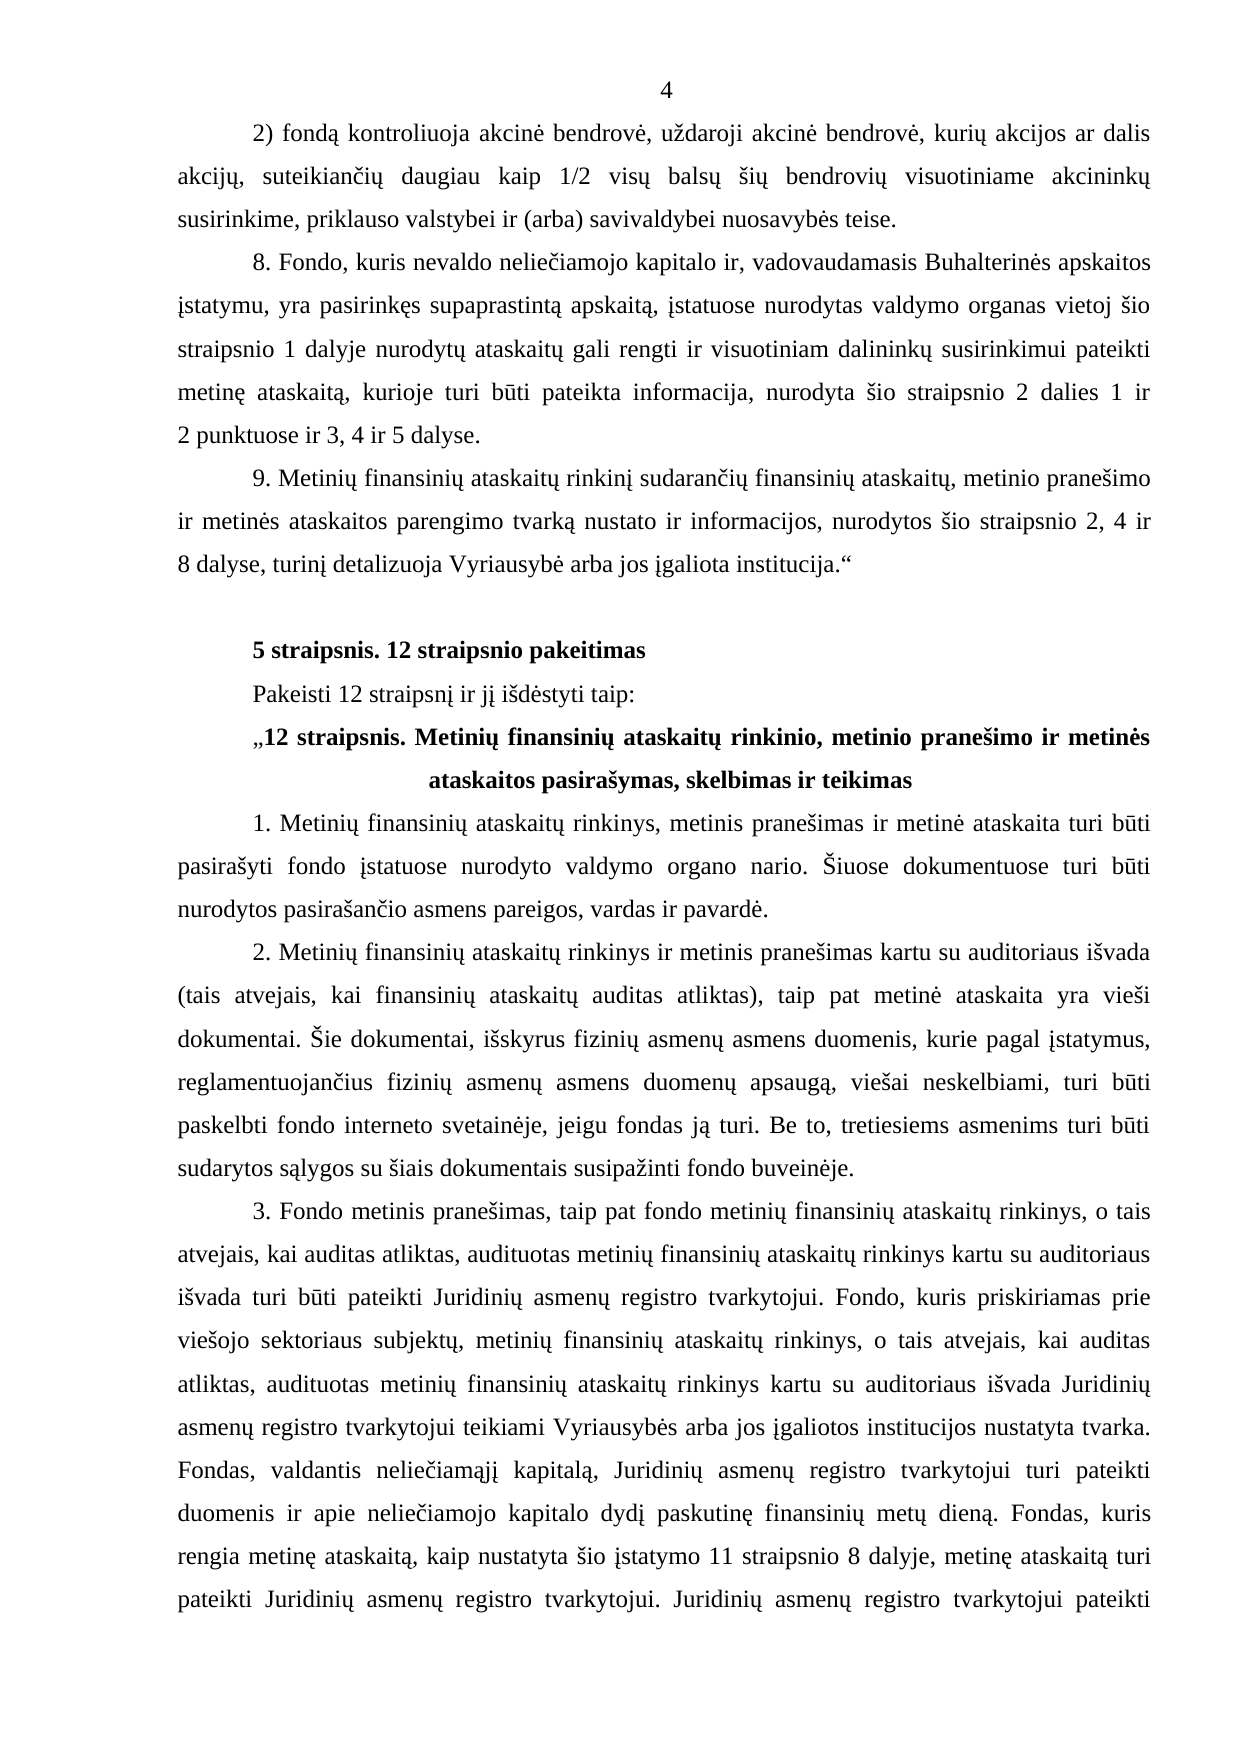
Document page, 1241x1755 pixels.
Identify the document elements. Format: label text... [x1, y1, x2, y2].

text 2) fondą kontroliuoja akcinė bendrovė, uždaroji akcinė bendrovė, kurių akcijos ar dalis akcijų, suteikiančių daugiau kaip 1/2 visų balsų šių bendrovių visuotiniame akcininkų susirinkime, priklauso valstybei ir (arba) savivaldybei nuosavybės teise. [177, 118, 1152, 233]
text 1. Metinių finansinių ataskaitų rinkinys, metinis pranešimas ir metinė ataskaita turi būti pasirašyti fondo įstatuose nurodyto valdymo organo nario. Šiuose dokumentuose turi būti nurodytos pasirašančio asmens pareigos, vardas ir pavardė. [177, 808, 1152, 923]
text „12 straipsnis. Metinių finansinių ataskaitų rinkinio, metinio pranešimo ir metinės ataskaitos pasirašymas, skelbimas ir teikimas [252, 722, 1152, 794]
text 2. Metinių finansinių ataskaitų rinkinys ir metinis pranešimas kartu su auditoriaus išvada (tais atvejais, kai finansinių ataskaitų auditas atliktas), taip pat metinė ataskaita yra vieši dokumentai. Šie dokumentai, išskyrus fizinių asmenų asmens duomenis, kurie pagal įstatymus, reglamentuojančius fizinių asmenų asmens duomenų apsaugą, viešai neskelbiami, turi būti paskelbti fondo interneto svetainėje, jeigu fondas ją turi. Be to, tretiesiems asmenims turi būti sudarytos sąlygos su šiais dokumentais susipažinti fondo buveinėje. [177, 937, 1152, 1182]
text 8. Fondo, kuris nevaldo neliečiamojo kapitalo ir, vadovaudamasis Buhalterinės apskaitos įstatymu, yra pasirinkęs supaprastintą apskaitą, įstatuose nurodytas valdymo organas vietoj šio straipsnio 1 dalyje nurodytų ataskaitų gali rengti ir visuotiniam dalininkų susirinkimui pateikti metinę ataskaitą, kurioje turi būti pateikta informacija, nurodyta šio straipsnio 2 dalies 1 ir 2 punktuose ir 3, 4 ir 5 dalyse. [177, 247, 1152, 449]
text 3. Fondo metinis pranešimas, taip pat fondo metinių finansinių ataskaitų rinkinys, o tais atvejais, kai auditas atliktas, audituotas metinių finansinių ataskaitų rinkinys kartu su auditoriaus išvada turi būti pateikti Juridinių asmenų registro tvarkytojui. Fondo, kuris priskiriamas prie viešojo sektoriaus subjektų, metinių finansinių ataskaitų rinkinys, o tais atvejais, kai auditas atliktas, audituotas metinių finansinių ataskaitų rinkinys kartu su auditoriaus išvada Juridinių asmenų registro tvarkytojui teikiami Vyriausybės arba jos įgaliotos institucijos nustatyta tvarka. Fondas, valdantis neliečiamąjį kapitalą, Juridinių asmenų registro tvarkytojui turi pateikti duomenis ir apie neliečiamojo kapitalo dydį paskutinę finansinių metų dieną. Fondas, kuris rengia metinę ataskaitą, kaip nustatyta šio įstatymo 11 straipsnio 8 dalyje, metinę ataskaitą turi pateikti Juridinių asmenų registro tvarkytojui. Juridinių asmenų registro tvarkytojui pateikti [177, 1196, 1152, 1613]
text 9. Metinių finansinių ataskaitų rinkinį sudarančių finansinių ataskaitų, metinio pranešimo ir metinės ataskaitos parengimo tvarką nustato ir informacijos, nurodytos šio straipsnio 2, 4 ir 8 dalyse, turinį detalizuoja Vyriausybė arba jos įgaliota institucija.“ [177, 463, 1152, 578]
text 5 straipsnis. 12 straipsnio pakeitimas [177, 636, 1152, 664]
text Pakeisti 12 straipsnį ir jį išdėstyti taip: [177, 679, 1152, 707]
